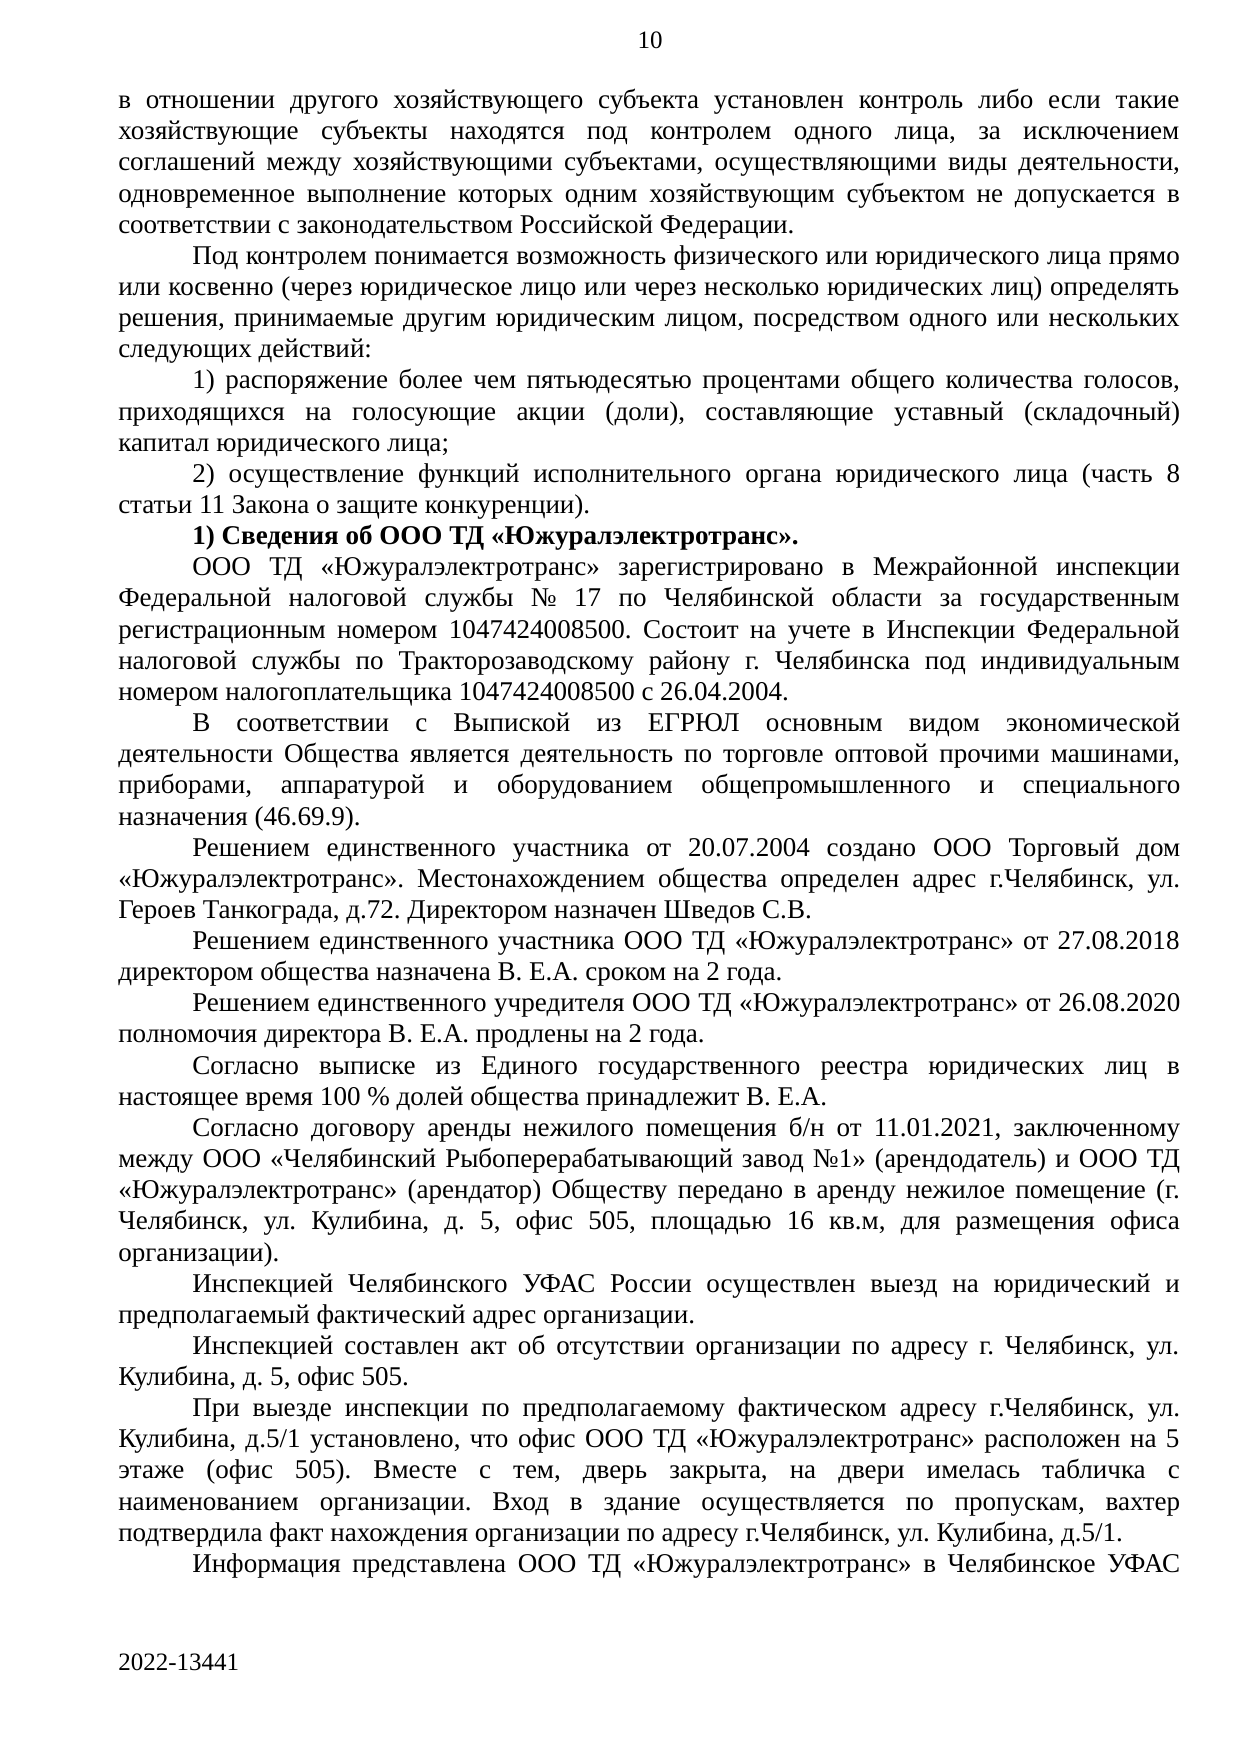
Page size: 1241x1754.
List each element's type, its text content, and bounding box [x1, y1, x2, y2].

text в отношении другого хозяйствующего субъекта установлен контроль либо если такие хозяйствующие субъекты находятся под контролем одного лица, за исключением соглашений между хозяйствующими субъектами, осуществляющими виды деятельности, одновременное выполнение которых одним хозяйствующим субъектом не допускается в соответствии с законодательством Российской Федерации. [118, 83, 1181, 239]
text При выезде инспекции по предполагаемому фактическом адресу г.Челябинск, ул. Кулибина, д.5/1 установлено, что офис ООО ТД «Южуралэлектротранс» расположен на 5 этаже (офис 505). Вместе с тем, дверь закрыта, на двери имелась табличка с наименованием организации. Вход в здание осуществляется по пропускам, вахтер подтвердила факт нахождения организации по адресу г.Челябинск, ул. Кулибина, д.5/1. [118, 1391, 1181, 1547]
text В соответствии с Выпиской из ЕГРЮЛ основным видом экономической деятельности Общества является деятельность по торговле оптовой прочими машинами, приборами, аппаратурой и оборудованием общепромышленного и специального назначения (46.69.9). [118, 706, 1181, 831]
text Решением единственного участника от 20.07.2004 создано ООО Торговый дом «Южуралэлектротранс». Местонахождением общества определен адрес г.Челябинск, ул. Героев Танкограда, д.72. Директором назначен Шведов С.В. [118, 831, 1181, 924]
text Под контролем понимается возможность физического или юридического лица прямо или косвенно (через юридическое лицо или через несколько юридических лиц) определять решения, принимаемые другим юридическим лицом, посредством одного или нескольких следующих действий: [118, 239, 1181, 363]
text Информация представлена ООО ТД «Южуралэлектротранс» в Челябинское УФАС [118, 1547, 1181, 1578]
text Решением единственного участника ООО ТД «Южуралэлектротранс» от 27.08.2018 директором общества назначена В. Е.А. сроком на 2 года. [118, 924, 1181, 986]
text Инспекцией Челябинского УФАС России осуществлен выезд на юридический и предполагаемый фактический адрес организации. [118, 1267, 1181, 1329]
text 2) осуществление функций исполнительного органа юридического лица (часть 8 статьи 11 Закона о защите конкуренции). [118, 457, 1181, 519]
text ООО ТД «Южуралэлектротранс» зарегистрировано в Межрайонной инспекции Федеральной налоговой службы № 17 по Челябинской области за государственным регистрационным номером 1047424008500. Состоит на учете в Инспекции Федеральной налоговой службы по Тракторозаводскому району г. Челябинска под индивидуальным номером налогоплательщика 1047424008500 с 26.04.2004. [118, 550, 1181, 706]
text Инспекцией составлен акт об отсутствии организации по адресу г. Челябинск, ул. Кулибина, д. 5, офис 505. [118, 1329, 1181, 1391]
text Решением единственного учредителя ООО ТД «Южуралэлектротранс» от 26.08.2020 полномочия директора В. Е.А. продлены на 2 года. [118, 986, 1181, 1049]
text 1) Сведения об ООО ТД «Южуралэлектротранс». [118, 519, 1181, 550]
text Согласно выписке из Единого государственного реестра юридических лиц в настоящее время 100 % долей общества принадлежит В. Е.А. [118, 1049, 1181, 1111]
text 1) распоряжение более чем пятьюдесятью процентами общего количества голосов, приходящихся на голосующие акции (доли), составляющие уставный (складочный) капитал юридического лица; [118, 363, 1181, 457]
text Согласно договору аренды нежилого помещения б/н от 11.01.2021, заключенному между ООО «Челябинский Рыбоперерабатывающий завод №1» (арендодатель) и ООО ТД «Южуралэлектротранс» (арендатор) Обществу передано в аренду нежилое помещение (г. Челябинск, ул. Кулибина, д. 5, офис 505, площадью 16 кв.м, для размещения офиса организации). [118, 1111, 1181, 1267]
